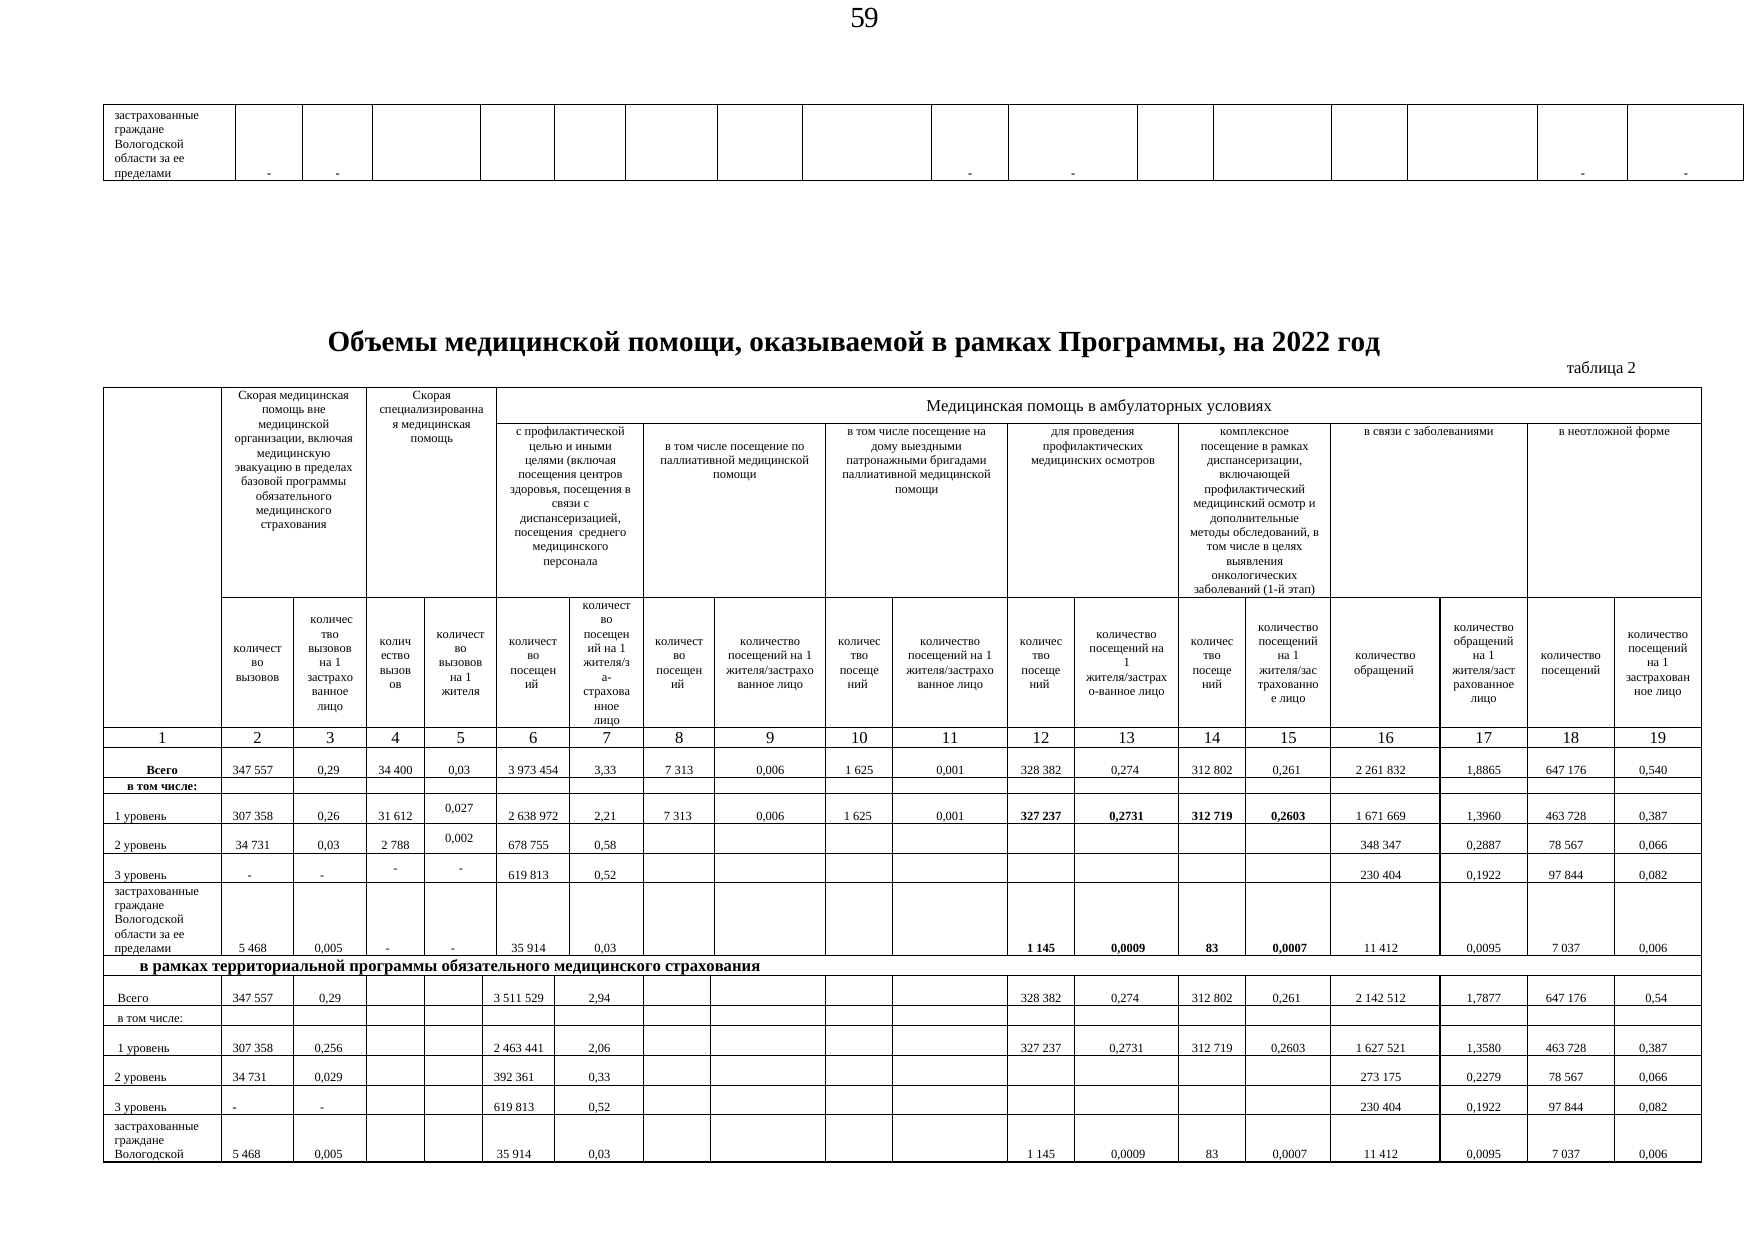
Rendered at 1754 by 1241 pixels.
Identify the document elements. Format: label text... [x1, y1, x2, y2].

table_cell [803, 105, 931, 180]
table_cell 312 719 [1179, 1026, 1245, 1055]
table_cell застрахованные граждане Вологодской [104, 1115, 221, 1161]
table_cell 0,58 [570, 824, 643, 852]
table_cell 35 914 [497, 883, 569, 955]
table_cell - [425, 883, 496, 955]
table_cell [644, 1086, 710, 1114]
table_cell [1246, 778, 1330, 793]
table_cell 1 627 521 [1331, 1026, 1439, 1055]
table_cell [1246, 1086, 1330, 1114]
table_cell 0,2603 [1246, 794, 1330, 823]
table_cell [711, 1026, 825, 1055]
table_cell количество вызовов [367, 598, 424, 727]
table_cell [644, 824, 714, 852]
table_cell 0,005 [294, 1115, 366, 1161]
table_cell [893, 1006, 1007, 1025]
table_cell 16 [1331, 728, 1439, 747]
table_cell - [932, 105, 1008, 180]
table_cell 1,8865 [1441, 748, 1527, 777]
table_cell 7 313 [644, 748, 714, 777]
table_header [104, 388, 221, 727]
table_cell 4 [367, 728, 424, 747]
table_cell 0,261 [1246, 748, 1330, 777]
table_cell 0,03 [425, 748, 496, 777]
table_cell [644, 1115, 710, 1161]
table_cell количество посещений на 1 жителя/застрахованное лицо [893, 598, 1007, 727]
table_cell 7 [570, 728, 643, 747]
table_cell 348 347 [1331, 824, 1439, 852]
table_cell [570, 778, 643, 793]
table_cell - [222, 1086, 293, 1114]
table_cell - [1009, 105, 1137, 180]
table_cell количество посещений на 1 жителя/за-страхованное лицо [570, 598, 643, 727]
table_cell 11 412 [1331, 883, 1439, 955]
table_header Скорая специализированная медицинская помощь [367, 388, 496, 597]
table_cell количество вызовов [222, 598, 293, 727]
table_cell 463 728 [1528, 794, 1614, 823]
table_cell 5 468 [222, 1115, 293, 1161]
table_cell - [1628, 105, 1743, 180]
table_cell 0,2603 [1246, 1026, 1330, 1055]
table_cell 1,7877 [1441, 976, 1527, 1005]
table_cell [1008, 1056, 1074, 1084]
table_cell 230 404 [1331, 854, 1439, 882]
table_cell 2 уровень [104, 1056, 221, 1084]
table_cell [1332, 105, 1407, 180]
table_cell 0,29 [294, 748, 366, 777]
table_cell [1008, 824, 1074, 852]
table_cell 0,26 [294, 794, 366, 823]
table_cell [425, 1115, 482, 1161]
table_cell [826, 1026, 892, 1055]
table_cell 0,52 [570, 854, 643, 882]
table_cell - [425, 854, 496, 882]
table_cell [367, 1026, 424, 1055]
table_cell 2 142 512 [1331, 976, 1439, 1005]
table_cell [1441, 1006, 1527, 1025]
table_cell 0,540 [1615, 748, 1701, 777]
text таблица 2 [94, 358, 1636, 377]
table_cell 34 400 [367, 748, 424, 777]
table_cell 0,082 [1615, 854, 1701, 882]
table_cell [893, 1026, 1007, 1055]
table_cell [1179, 1086, 1245, 1114]
table_cell [367, 778, 424, 793]
table_cell [711, 1056, 825, 1084]
table_cell 0,274 [1075, 748, 1178, 777]
table_cell 5 [425, 728, 496, 747]
table_cell [893, 883, 1007, 955]
table_cell [1331, 778, 1439, 793]
table_cell 0,027 [425, 794, 496, 823]
table_cell [1138, 105, 1213, 180]
table_cell [1075, 1056, 1178, 1084]
table_cell - [367, 854, 424, 882]
table_cell 0,261 [1246, 976, 1330, 1005]
table_cell 1 625 [826, 748, 892, 777]
table_cell 35 914 [483, 1115, 554, 1161]
table_cell 327 237 [1008, 794, 1074, 823]
table_cell количество обращений на 1 жителя/застрахованное лицо [1441, 598, 1527, 727]
table_cell в неотложной форме [1528, 424, 1701, 597]
table_cell застрахованные граждане Вологодской области за ее пределами [104, 105, 235, 180]
table_cell 619 813 [497, 854, 569, 882]
table_cell [1441, 778, 1527, 793]
table_cell 0,387 [1615, 1026, 1701, 1055]
table_cell [222, 778, 293, 793]
table_cell 678 755 [497, 824, 569, 852]
table_cell 0,005 [294, 883, 366, 955]
table_cell 347 557 [222, 748, 293, 777]
table_cell количество посещений [497, 598, 569, 727]
table_cell 1 671 669 [1331, 794, 1439, 823]
table_cell [481, 105, 554, 180]
table_cell [497, 778, 569, 793]
table_cell 31 612 [367, 794, 424, 823]
table_cell 34 731 [222, 1056, 293, 1084]
table_cell 6 [497, 728, 569, 747]
table_cell [644, 883, 714, 955]
table_cell [1179, 854, 1245, 882]
table_cell 0,2887 [1441, 824, 1527, 852]
table_cell [893, 824, 1007, 852]
table_cell [1075, 778, 1178, 793]
table_cell 2,94 [555, 976, 643, 1005]
table_cell 10 [826, 728, 892, 747]
table_cell [1246, 1056, 1330, 1084]
table_header Медицинская помощь в амбулаторных условиях [497, 388, 1701, 423]
table_cell - [1538, 105, 1627, 180]
table_cell количество посещений на 1 жителя/застрахованное лицо [715, 598, 825, 727]
table_cell [826, 778, 892, 793]
table_cell [1179, 824, 1245, 852]
table_cell 0,2731 [1075, 794, 1178, 823]
table_cell 647 176 [1528, 748, 1614, 777]
table_cell 83 [1179, 1115, 1245, 1161]
table_cell 273 175 [1331, 1056, 1439, 1084]
table_cell 7 313 [644, 794, 714, 823]
table_cell [893, 976, 1007, 1005]
table_cell 328 382 [1008, 976, 1074, 1005]
table_cell [711, 1115, 825, 1161]
table_cell 0,29 [294, 976, 366, 1005]
table_cell [711, 1006, 825, 1025]
table_cell [711, 976, 825, 1005]
table_cell 1 уровень [104, 1026, 221, 1055]
table_cell [644, 976, 710, 1005]
table_cell 2,21 [570, 794, 643, 823]
table_cell [1179, 1056, 1245, 1084]
table_cell 328 382 [1008, 748, 1074, 777]
table_cell [555, 105, 625, 180]
table_cell 463 728 [1528, 1026, 1614, 1055]
table_cell [626, 105, 717, 180]
table_cell [644, 1006, 710, 1025]
table_cell [893, 854, 1007, 882]
table_cell [1615, 778, 1701, 793]
table_cell количество вызовов на 1 застрахованное лицо [294, 598, 366, 727]
table_cell 34 731 [222, 824, 293, 852]
table_cell [826, 854, 892, 882]
table_cell в том числе посещение на дому выездными патронажными бригадами паллиативной медицинской помощи [826, 424, 1007, 597]
table_cell Всего [104, 748, 221, 777]
table_cell 1 [104, 728, 221, 747]
table_cell количество обращений [1331, 598, 1439, 727]
table_cell в том числе: [104, 1006, 221, 1025]
table_cell 7 037 [1528, 1115, 1614, 1161]
table_cell [644, 778, 714, 793]
table_cell [826, 824, 892, 852]
table_cell 0,54 [1615, 976, 1701, 1005]
table_cell 0,006 [715, 748, 825, 777]
table_cell 1 145 [1008, 883, 1074, 955]
table_cell количество посещений [1008, 598, 1074, 727]
table_cell 3 973 454 [497, 748, 569, 777]
table_cell количество посещений [826, 598, 892, 727]
table_cell [1246, 1006, 1330, 1025]
table_cell [367, 1056, 424, 1084]
table_cell 8 [644, 728, 714, 747]
table_cell 3 уровень [104, 854, 221, 882]
table_cell комплексное посещение в рамках диспансеризации, включающей профилактический медицинский осмотр и дополнительные методы обследований, в том числе в целях выявления онкологических заболеваний (1-й этап) [1179, 424, 1330, 597]
table_cell количество посещений на 1 застрахованное лицо [1615, 598, 1701, 727]
table_cell [715, 824, 825, 852]
table_cell 0,029 [294, 1056, 366, 1084]
table_cell 230 404 [1331, 1086, 1439, 1114]
table_cell 7 037 [1528, 883, 1614, 955]
table_cell 0,082 [1615, 1086, 1701, 1114]
table_cell 307 358 [222, 794, 293, 823]
table_cell 0,006 [1615, 1115, 1701, 1161]
table_cell количество вызовов на 1 жителя [425, 598, 496, 727]
table_cell 307 358 [222, 1026, 293, 1055]
table_cell [367, 1115, 424, 1161]
table_cell [715, 883, 825, 955]
table_cell 327 237 [1008, 1026, 1074, 1055]
table_cell 97 844 [1528, 854, 1614, 882]
table_cell [425, 1056, 482, 1084]
table_cell - [236, 105, 302, 180]
table_cell 0,0095 [1441, 1115, 1527, 1161]
table_cell 0,03 [570, 883, 643, 955]
table_cell в том числе посещение по паллиативной медицинской помощи [644, 424, 825, 597]
table_cell 3 [294, 728, 366, 747]
table_cell 15 [1246, 728, 1330, 747]
table_cell 11 [893, 728, 1007, 747]
table_cell [644, 1056, 710, 1084]
table_cell [425, 778, 496, 793]
table_cell - [303, 105, 372, 180]
table_cell 14 [1179, 728, 1245, 747]
table_cell 2 638 972 [497, 794, 569, 823]
table_cell 3,33 [570, 748, 643, 777]
table_cell [715, 778, 825, 793]
table_cell для проведения профилактических медицинских осмотров [1008, 424, 1178, 597]
table_cell 9 [715, 728, 825, 747]
table_cell 0,274 [1075, 976, 1178, 1005]
table_cell в связи с заболеваниями [1331, 424, 1527, 597]
table_cell 0,066 [1615, 1056, 1701, 1084]
table_cell [1528, 778, 1614, 793]
table_cell [373, 105, 480, 180]
table_cell застрахованные граждане Вологодской области за ее пределами [104, 883, 221, 955]
table_cell 0,0095 [1441, 883, 1527, 955]
table_cell [1615, 1006, 1701, 1025]
table_cell [1008, 854, 1074, 882]
table_cell 619 813 [483, 1086, 554, 1114]
table_cell 0,0007 [1246, 1115, 1330, 1161]
table_cell [1008, 778, 1074, 793]
table_cell [1246, 824, 1330, 852]
table_cell [425, 1086, 482, 1114]
table_cell 0,256 [294, 1026, 366, 1055]
table_cell [826, 883, 892, 955]
table_cell [1008, 1086, 1074, 1114]
table_cell количество посещений [1179, 598, 1245, 727]
table_cell [555, 1006, 643, 1025]
table_cell 0,0009 [1075, 1115, 1178, 1161]
table_cell 83 [1179, 883, 1245, 955]
table_cell количество посещений [644, 598, 714, 727]
table_cell [483, 1006, 554, 1025]
table_cell - [294, 854, 366, 882]
table_cell в рамках территориальной программы обязательного медицинского страхования [104, 956, 1701, 975]
table_cell 1 625 [826, 794, 892, 823]
table_cell 18 [1528, 728, 1614, 747]
table_cell [1075, 1086, 1178, 1114]
table_cell [367, 976, 424, 1005]
table_cell [826, 976, 892, 1005]
table_cell 1 145 [1008, 1115, 1074, 1161]
table_cell 2 463 441 [483, 1026, 554, 1055]
table_cell - [294, 1086, 366, 1114]
table_cell [1331, 1006, 1439, 1025]
table_cell 0,066 [1615, 824, 1701, 852]
table_cell 1,3580 [1441, 1026, 1527, 1055]
table_cell 0,2731 [1075, 1026, 1178, 1055]
table_cell [826, 1115, 892, 1161]
table_cell [425, 1026, 482, 1055]
table_cell [826, 1086, 892, 1114]
table_cell [294, 778, 366, 793]
table_cell [1246, 854, 1330, 882]
table_cell [1214, 105, 1331, 180]
table_cell [1528, 1006, 1614, 1025]
table_cell 0,0007 [1246, 883, 1330, 955]
table_cell 78 567 [1528, 1056, 1614, 1084]
table_cell 0,002 [425, 824, 496, 852]
table_cell количество посещений на 1 жителя/застрахо-ванное лицо [1075, 598, 1178, 727]
table_cell [893, 1056, 1007, 1084]
table_cell [367, 1006, 424, 1025]
table_cell 0,03 [555, 1115, 643, 1161]
table_cell количество посещений [1528, 598, 1614, 727]
table_cell [1179, 1006, 1245, 1025]
table_cell [826, 1006, 892, 1025]
table_cell 0,006 [715, 794, 825, 823]
table_cell 0,1922 [1441, 854, 1527, 882]
table_cell [893, 1115, 1007, 1161]
table_cell 347 557 [222, 976, 293, 1005]
table_cell [1179, 778, 1245, 793]
table_cell 2,06 [555, 1026, 643, 1055]
table_cell 312 802 [1179, 976, 1245, 1005]
table_cell 12 [1008, 728, 1074, 747]
table_cell 5 468 [222, 883, 293, 955]
table_cell 0,0009 [1075, 883, 1178, 955]
table_cell 1,3960 [1441, 794, 1527, 823]
table_cell 97 844 [1528, 1086, 1614, 1114]
table_cell 2 уровень [104, 824, 221, 852]
table_cell 17 [1441, 728, 1527, 747]
table_cell 2 788 [367, 824, 424, 852]
table_cell 312 719 [1179, 794, 1245, 823]
table_cell 392 361 [483, 1056, 554, 1084]
table_cell 312 802 [1179, 748, 1245, 777]
table_cell [222, 1006, 293, 1025]
table_header Скорая медицинская помощь вне медицинской организации, включая медицинскую эвакуацию в пределах базовой программы обязательного медицинского страхования [222, 388, 366, 597]
table_cell 11 412 [1331, 1115, 1439, 1161]
table_cell 1 уровень [104, 794, 221, 823]
table_cell 2 261 832 [1331, 748, 1439, 777]
table_cell 0,33 [555, 1056, 643, 1084]
table_cell [425, 1006, 482, 1025]
table_cell [425, 976, 482, 1005]
table_cell [1008, 1006, 1074, 1025]
table_cell [367, 1086, 424, 1114]
table_cell [294, 1006, 366, 1025]
table_cell в том числе: [104, 778, 221, 793]
table_cell [715, 854, 825, 882]
table_cell 13 [1075, 728, 1178, 747]
table_cell [718, 105, 802, 180]
table_cell [1075, 854, 1178, 882]
table_cell 0,52 [555, 1086, 643, 1114]
table_cell - [367, 883, 424, 955]
table_cell [644, 854, 714, 882]
table_cell [711, 1086, 825, 1114]
table_cell 19 [1615, 728, 1701, 747]
table_cell 0,001 [893, 794, 1007, 823]
table_cell [1075, 1006, 1178, 1025]
table_cell 2 [222, 728, 293, 747]
table_cell 0,006 [1615, 883, 1701, 955]
table_cell 0,2279 [1441, 1056, 1527, 1084]
table_cell 0,001 [893, 748, 1007, 777]
table_cell с профилактической целью и иными целями (включая посещения центров здоровья, посещения в связи с диспансеризацией, посещения среднего медицинского персонала [497, 424, 643, 597]
table_cell [826, 1056, 892, 1084]
table_cell [1408, 105, 1537, 180]
table_cell - [222, 854, 293, 882]
table_cell 0,387 [1615, 794, 1701, 823]
table_cell Всего [104, 976, 221, 1005]
table_cell [893, 778, 1007, 793]
table_cell 0,1922 [1441, 1086, 1527, 1114]
text Объемы медицинской помощи, оказываемой в рамках Программы, на 2022 год [94, 324, 1636, 358]
table_cell 0,03 [294, 824, 366, 852]
table_cell [893, 1086, 1007, 1114]
table_cell [1075, 824, 1178, 852]
table_cell 3 уровень [104, 1086, 221, 1114]
table_cell 78 567 [1528, 824, 1614, 852]
table_cell 3 511 529 [483, 976, 554, 1005]
table_cell количество посещений на 1 жителя/застрахованное лицо [1246, 598, 1330, 727]
table_cell 647 176 [1528, 976, 1614, 1005]
table_cell [644, 1026, 710, 1055]
